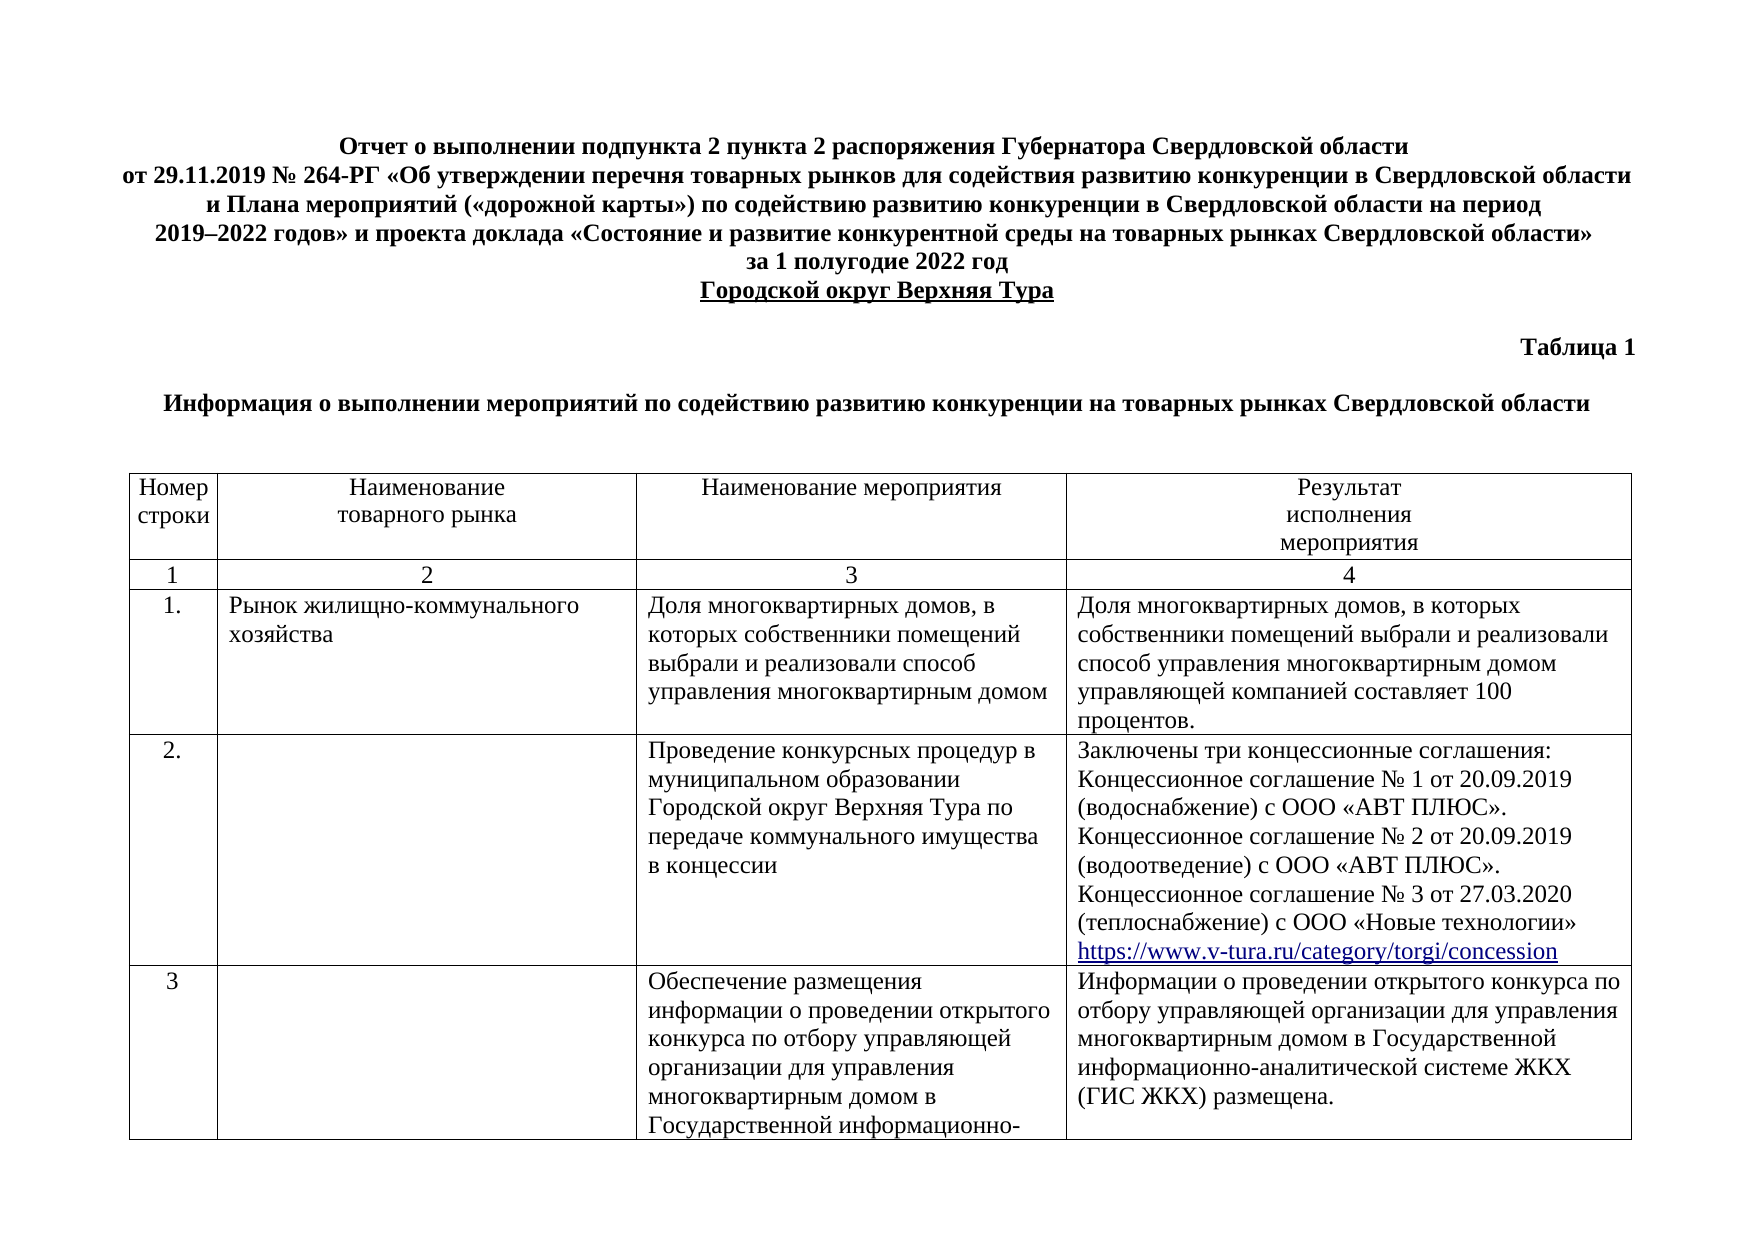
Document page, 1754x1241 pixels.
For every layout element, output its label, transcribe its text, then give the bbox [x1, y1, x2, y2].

table_cell 4 [1067, 560, 1631, 589]
table_cell Доля многоквартирных домов, в которых собственники помещений выбрали и реализовали способ управления многоквартирным домом [637, 590, 1066, 734]
text Городской округ Верхняя Тура [118, 275, 1636, 332]
text Отчет о выполнении подпункта 2 пункта 2 распоряжения Губернатора Свердловской области от 29.11.2019 № 264-РГ «Об утверждении перечня товарных рынков для содействия развитию конкуренции в Свердловской области и Плана мероприятий («дорожной карты») по содействию развитию конкуренции в Свердловской области на период 2019–2022 годов» и проекта доклада «Состояние и развитие конкурентной среды на товарных рынках Свердловской области» [118, 131, 1636, 246]
table_cell 1 [130, 560, 217, 589]
table_cell Проведение конкурсных процедур в муниципальном образовании Городской округ Верхняя Тура по передаче коммунального имущества в концессии [637, 735, 1066, 965]
table_header Результат исполнения мероприятия [1067, 474, 1631, 559]
table_cell Доля многоквартирных домов, в которых собственники помещений выбрали и реализовали способ управления многоквартирным домом управляющей компанией составляет 100 процентов. [1067, 590, 1631, 734]
table_cell Рынок жилищно-коммунального хозяйства [218, 590, 636, 734]
table_cell 2. [130, 735, 217, 965]
table_cell Обеспечение размещения информации о проведении открытого конкурса по отбору управляющей организации для управления многоквартирным домом в Государственной информационно- [637, 966, 1066, 1138]
table_cell 3 [637, 560, 1066, 589]
text Информация о выполнении мероприятий по содействию развитию конкуренции на товарных рынках Свердловской области [118, 389, 1636, 417]
table_cell [218, 735, 636, 965]
text за 1 полугодие 2022 год [118, 246, 1636, 275]
table_header Наименование товарного рынка [218, 474, 636, 559]
table_cell Заключены три концессионные соглашения: Концессионное соглашение № 1 от 20.09.2019 (водоснабжение) с ООО «АВТ ПЛЮС». Концессионное соглашение № 2 от 20.09.2019 (водоотведение) с ООО «АВТ ПЛЮС». Концессионное соглашение № 3 от 27.03.2020 (теплоснабжение) с ООО «Новые технологии» https://www.v-tura.ru/category/torgi/concession [1067, 735, 1631, 965]
table_cell 1. [130, 590, 217, 734]
text Таблица 1 [118, 332, 1636, 361]
table_cell 3 [130, 966, 217, 1138]
table_cell 2 [218, 560, 636, 589]
table_header Номер строки [130, 474, 217, 559]
table_header Наименование мероприятия [637, 474, 1066, 559]
table_cell [218, 966, 636, 1138]
table_cell Информации о проведении открытого конкурса по отбору управляющей организации для управления многоквартирным домом в Государственной информационно-аналитической системе ЖКХ (ГИС ЖКХ) размещена. [1067, 966, 1631, 1138]
